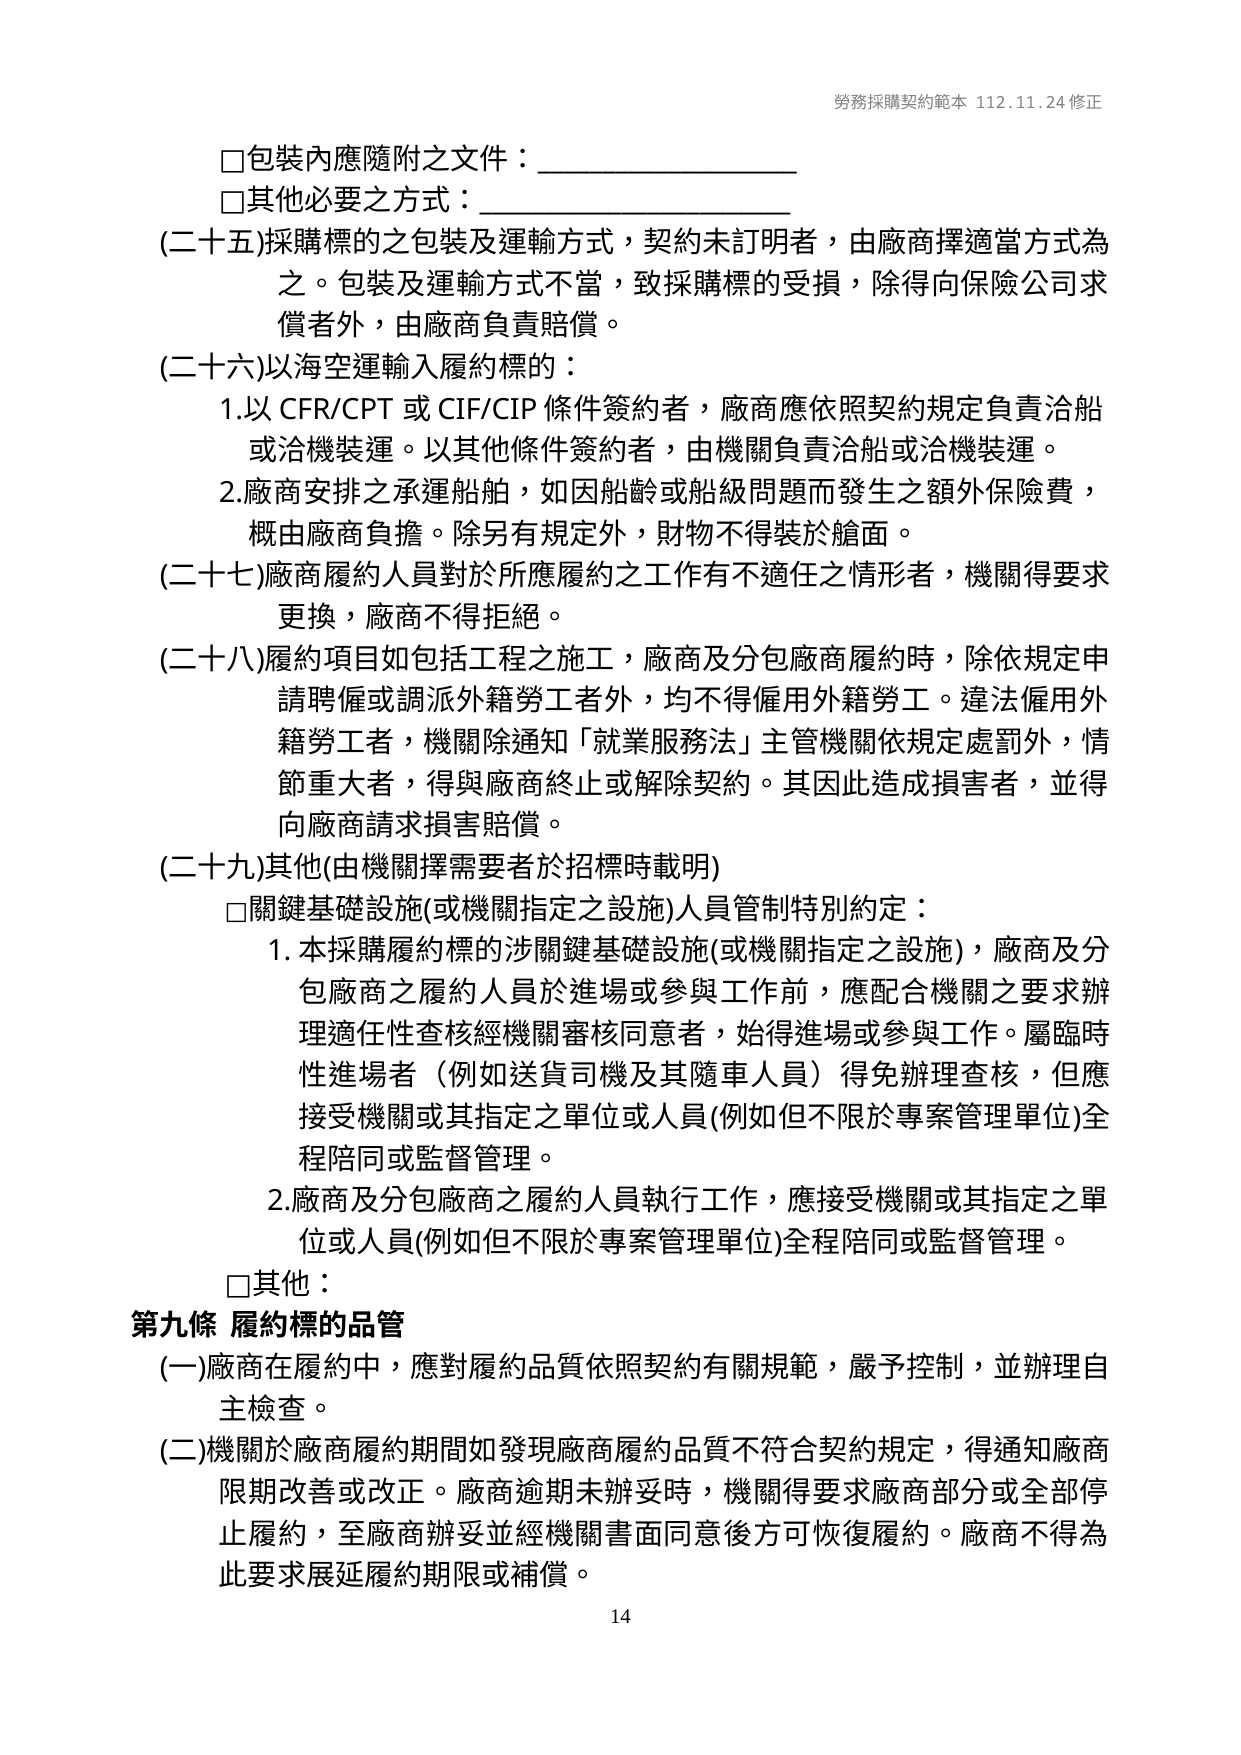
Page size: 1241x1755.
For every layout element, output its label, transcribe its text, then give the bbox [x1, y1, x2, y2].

text 第九條 履約標的品管 [130, 1302, 1110, 1344]
text 1.以CFR/CPT 或CIF/CIP條件簽約者，廠商應依照契約規定負責洽船或洽機裝運。以其他條件簽約者，由機關負責洽船或洽機裝運。 [218, 386, 1104, 469]
text (二)機關於廠商履約期間如發現廠商履約品質不符合契約規定，得通知廠商限期改善或改正。廠商逾期未辦妥時，機關得要求廠商部分或全部停止履約，至廠商辦妥並經機關書面同意後方可恢復履約。廠商不得為此要求展延履約期限或補償。 [159, 1427, 1110, 1594]
text 1. 本採購履約標的涉關鍵基礎設施(或機關指定之設施)，廠商及分包廠商之履約人員於進場或參與工作前，應配合機關之要求辦理適任性查核經機關審核同意者，始得進場或參與工作。屬臨時性進場者（例如送貨司機及其隨車人員）得免辦理查核，但應接受機關或其指定之單位或人員(例如但不限於專案管理單位)全程陪同或監督管理。 [267, 927, 1110, 1177]
text □關鍵基礎設施(或機關指定之設施)人員管制特別約定： [224, 886, 1110, 927]
text □其他： [224, 1261, 1110, 1302]
text (二十七)廠商履約人員對於所應履約之工作有不適任之情形者，機關得要求更換，廠商不得拒絕。 [159, 552, 1110, 636]
text (二十六)以海空運輸入履約標的： [159, 344, 1110, 386]
text □包裝內應隨附之文件：____________________ [218, 136, 1104, 177]
text (一)廠商在履約中，應對履約品質依照契約有關規範，嚴予控制，並辦理自主檢查。 [159, 1344, 1110, 1427]
text 2.廠商安排之承運船舶，如因船齡或船級問題而發生之額外保險費，概由廠商負擔。除另有規定外，財物不得裝於艙面。 [218, 469, 1104, 552]
text (二十八)履約項目如包括工程之施工，廠商及分包廠商履約時，除依規定申請聘僱或調派外籍勞工者外，均不得僱用外籍勞工。違法僱用外籍勞工者，機關除通知「就業服務法」主管機關依規定處罰外，情節重大者，得與廠商終止或解除契約。其因此造成損害者，並得向廠商請求損害賠償。 [159, 636, 1110, 844]
text 2.廠商及分包廠商之履約人員執行工作，應接受機關或其指定之單位或人員(例如但不限於專案管理單位)全程陪同或監督管理。 [267, 1177, 1110, 1261]
text (二十九)其他(由機關擇需要者於招標時載明) [159, 844, 1110, 886]
text □其他必要之方式：________________________ [218, 177, 1104, 219]
text (二十五)採購標的之包裝及運輸方式，契約未訂明者，由廠商擇適當方式為之。包裝及運輸方式不當，致採購標的受損，除得向保險公司求償者外，由廠商負責賠償。 [159, 219, 1110, 344]
